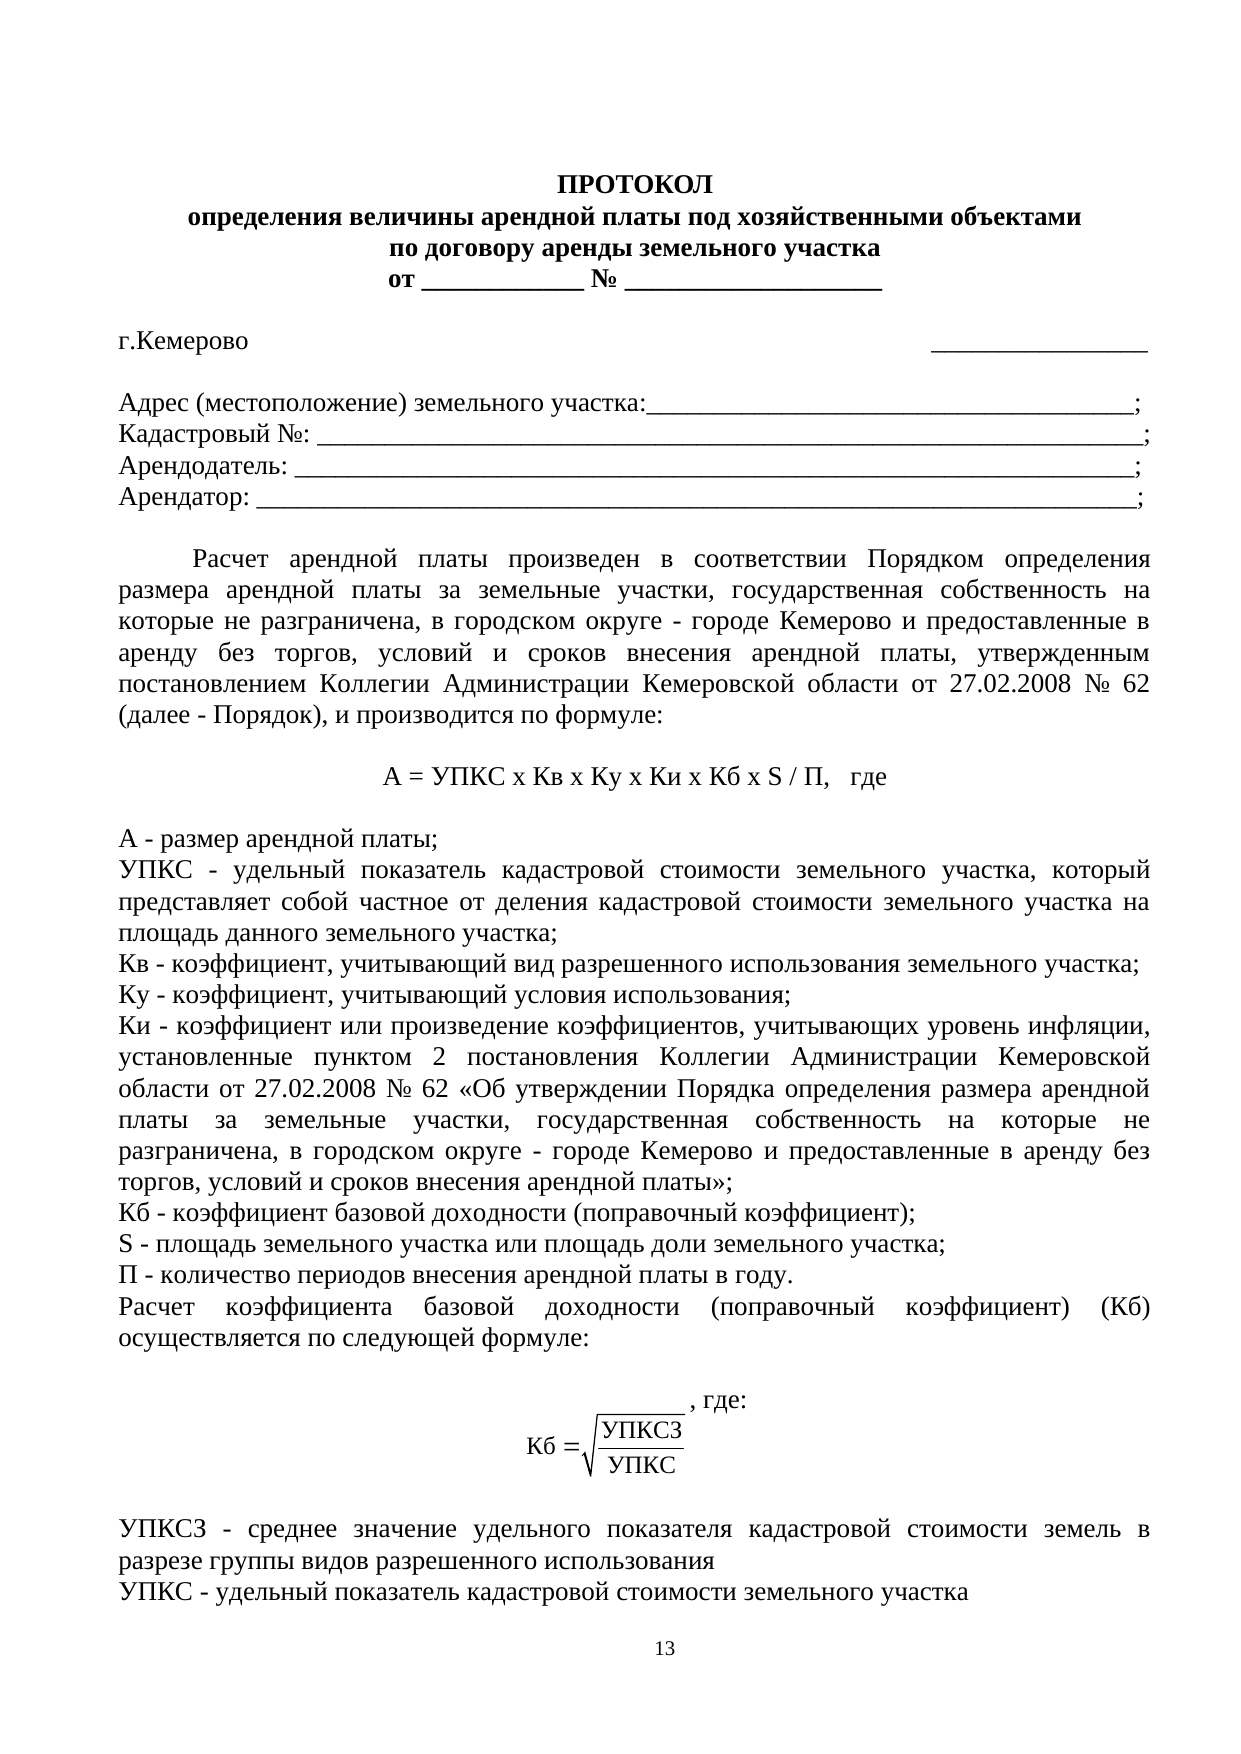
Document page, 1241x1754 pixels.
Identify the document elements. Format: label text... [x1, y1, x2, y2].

text Расчет коэффициента базовой доходности (поправочный коэффициент) (Кб) осуществляется по следующей формуле: [118, 1290, 1152, 1352]
text г.Кемерово ________________ [118, 324, 1152, 355]
text УПКС - удельный показатель кадастровой стоимости земельного участка [118, 1575, 1152, 1606]
text , где: [118, 1383, 1152, 1481]
text S - площадь земельного участка или площадь доли земельного участка; [118, 1227, 1152, 1258]
text по договору аренды земельного участка [118, 231, 1152, 262]
text Ки - коэффициент или произведение коэффициентов, учитывающих уровень инфляции, установленные пунктом 2 постановления Коллегии Администрации Кемеровской области от 27.02.2008 № 62 «Об утверждении Порядка определения размера арендной платы за земельные участки, государственная собственность на которые не разграничена, в городском округе - городе Кемерово и предоставленные в аренду без торгов, условий и сроков внесения арендной платы»; [118, 1009, 1152, 1196]
text Ку - коэффициент, учитывающий условия использования; [118, 978, 1152, 1009]
text определения величины арендной платы под хозяйственными объектами [118, 199, 1152, 231]
text Арендодатель: ______________________________________________________________; [118, 449, 1152, 480]
text Адрес (местоположение) земельного участка:____________________________________; [118, 386, 1152, 418]
text Кб - коэффициент базовой доходности (поправочный коэффициент); [118, 1196, 1152, 1227]
text А = УПКС x Кв x Ку x Ки x Кб x S / П, где [118, 760, 1152, 791]
text А - размер арендной платы; [118, 822, 1152, 854]
text П - количество периодов внесения арендной платы в году. [118, 1258, 1152, 1290]
text Кадастровый №: _____________________________________________________________; [118, 418, 1152, 449]
text Кв - коэффициент, учитывающий вид разрешенного использования земельного участка; [118, 947, 1152, 978]
subtitle ПРОТОКОЛ [118, 168, 1152, 199]
text от ____________ № ___________________ [118, 262, 1152, 293]
text УПКС - удельный показатель кадастровой стоимости земельного участка, который представляет собой частное от деления кадастровой стоимости земельного участка на площадь данного земельного участка; [118, 854, 1152, 947]
text УПКСЗ - среднее значение удельного показателя кадастровой стоимости земель в разрезе группы видов разрешенного использования [118, 1513, 1152, 1575]
text Арендатор: _________________________________________________________________; [118, 480, 1152, 511]
text Расчет арендной платы произведен в соответствии Порядком определения размера арендной платы за земельные участки, государственная собственность на которые не разграничена, в городском округе - городе Кемерово и предоставленные в аренду без торгов, условий и сроков внесения арендной платы, утвержденным постановлением Коллегии Администрации Кемеровской области от 27.02.2008 № 62 (далее - Порядок), и производится по формуле: [118, 542, 1152, 729]
